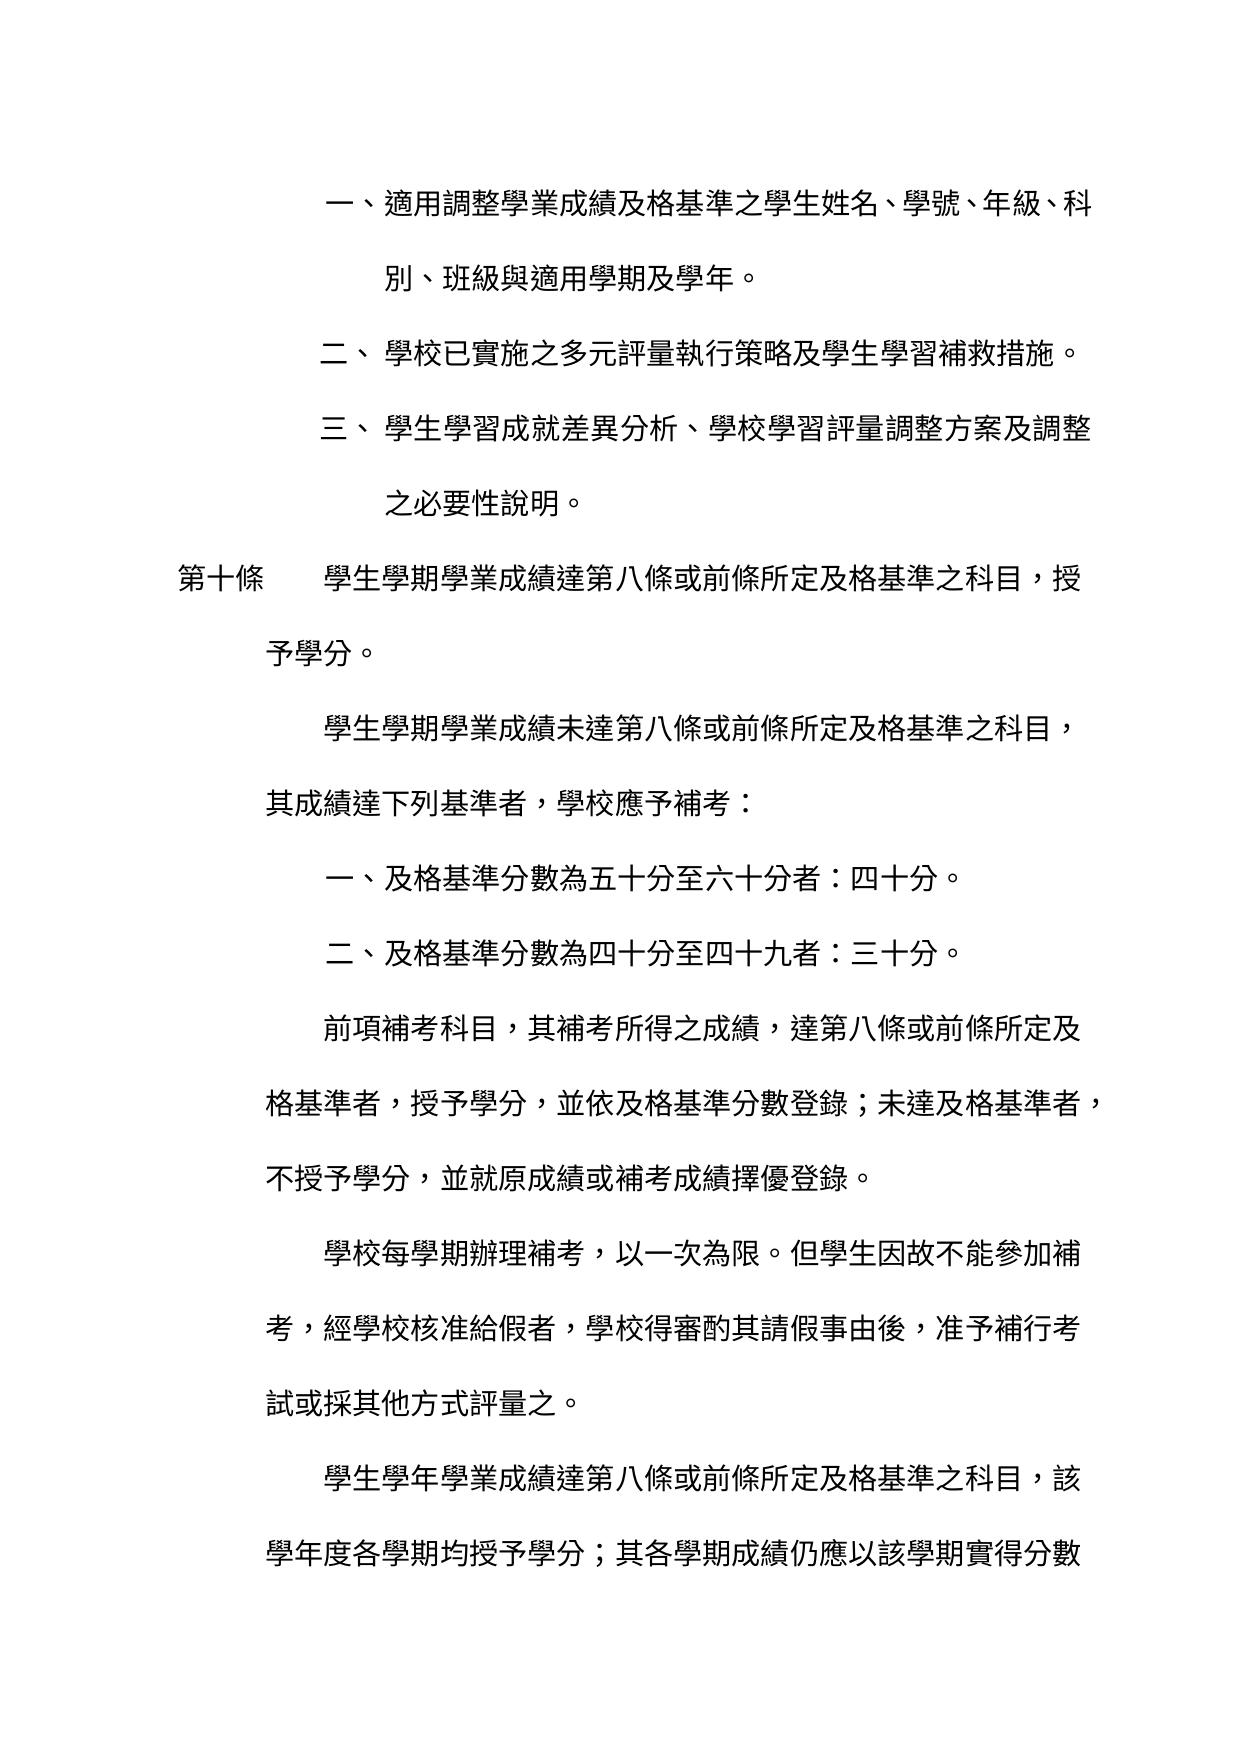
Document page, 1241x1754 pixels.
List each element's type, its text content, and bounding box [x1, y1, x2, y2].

text 第十條 學生學期學業成績達第八條或前條所定及格基準之科目，授予學分。 [177, 539, 1092, 689]
list 學生學習成就差異分析、學校學習評量調整方案及調整之必要性說明。 [319, 389, 1092, 539]
list 及格基準分數為五十分至六十分者：四十分。 [325, 839, 1092, 914]
list 學校已實施之多元評量執行策略及學生學習補救措施。 [319, 314, 1092, 389]
list 適用調整學業成績及格基準之學生姓名、學號、年級、科別、班級與適用學期及學年。 [325, 164, 1092, 314]
text 學生學年學業成績達第八條或前條所定及格基準之科目，該學年度各學期均授予學分；其各學期成績仍應以該學期實得分數 [177, 1439, 1092, 1589]
list 及格基準分數為四十分至四十九者：三十分。 [325, 914, 1092, 989]
text 前項補考科目，其補考所得之成績，達第八條或前條所定及格基準者，授予學分，並依及格基準分數登錄；未達及格基準者，不授予學分，並就原成績或補考成績擇優登錄。 [177, 989, 1092, 1214]
text 學校每學期辦理補考，以一次為限。但學生因故不能參加補考，經學校核准給假者，學校得審酌其請假事由後，准予補行考試或採其他方式評量之。 [177, 1214, 1092, 1439]
text 學生學期學業成績未達第八條或前條所定及格基準之科目，其成績達下列基準者，學校應予補考： [177, 689, 1092, 839]
